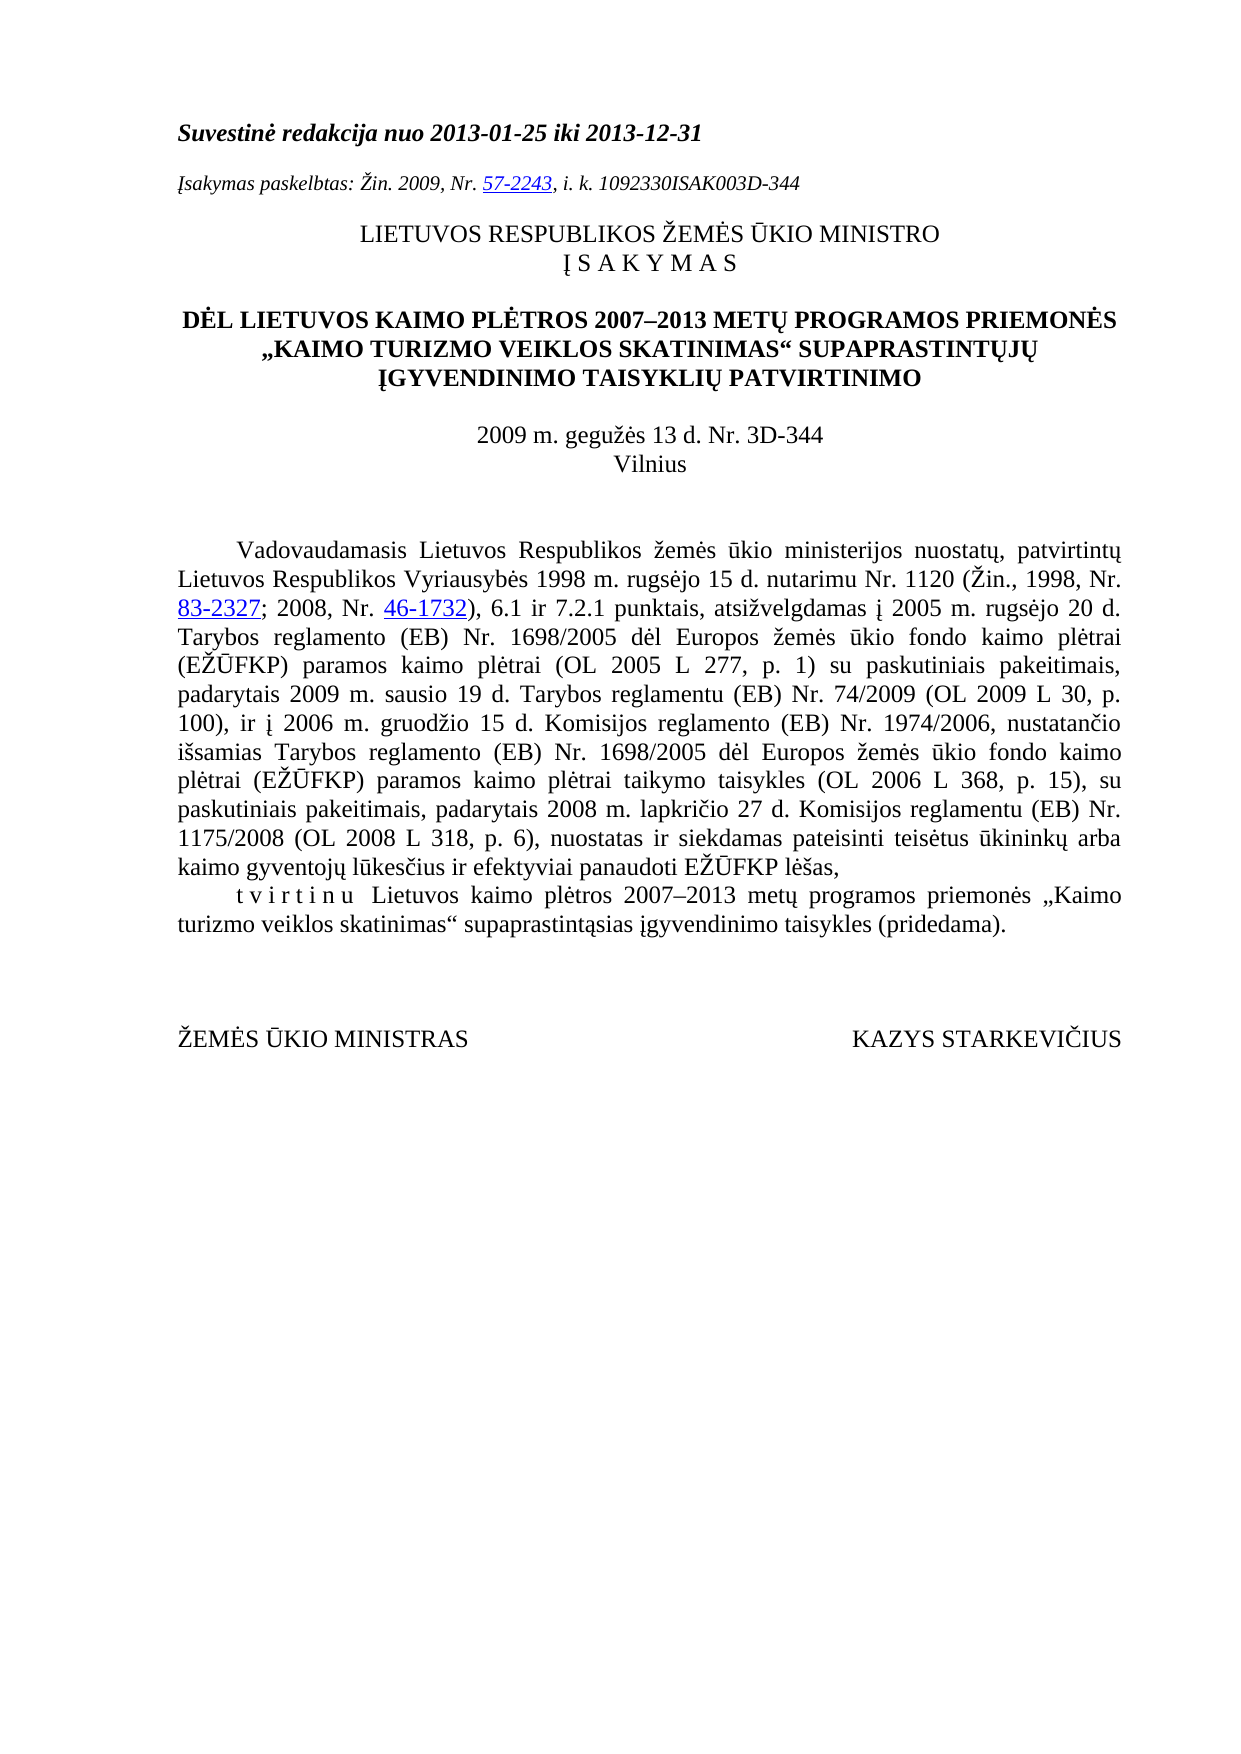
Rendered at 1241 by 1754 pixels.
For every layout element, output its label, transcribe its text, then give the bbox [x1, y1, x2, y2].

text Vadovaudamasis Lietuvos Respublikos žemės ūkio ministerijos nuostatų, patvirtintų Lietuvos Respublikos Vyriausybės 1998 m. rugsėjo 15 d. nutarimu Nr. 1120 (Žin., 1998, Nr. 83-2327; 2008, Nr. 46-1732), 6.1 ir 7.2.1 punktais, atsižvelgdamas į 2005 m. rugsėjo 20 d. Tarybos reglamento (EB) Nr. 1698/2005 dėl Europos žemės ūkio fondo kaimo plėtrai (EŽŪFKP) paramos kaimo plėtrai (OL 2005 L 277, p. 1) su paskutiniais pakeitimais, padarytais 2009 m. sausio 19 d. Tarybos reglamentu (EB) Nr. 74/2009 (OL 2009 L 30, p. 100), ir į 2006 m. gruodžio 15 d. Komisijos reglamento (EB) Nr. 1974/2006, nustatančio išsamias Tarybos reglamento (EB) Nr. 1698/2005 dėl Europos žemės ūkio fondo kaimo plėtrai (EŽŪFKP) paramos kaimo plėtrai taikymo taisykles (OL 2006 L 368, p. 15), su paskutiniais pakeitimais, padarytais 2008 m. lapkričio 27 d. Komisijos reglamentu (EB) Nr. 1175/2008 (OL 2008 L 318, p. 6), nuostatas ir siekdamas pateisinti teisėtus ūkininkų arba kaimo gyventojų lūkesčius ir efektyviai panaudoti EŽŪFKP lėšas, [177, 535, 1122, 880]
text DĖL LIETUVOS KAIMO PLĖTROS 2007–2013 METŲ PROGRAMOS PRIEMONĖS „KAIMO TURIZMO VEIKLOS SKATINIMAS“ SUPAPRASTINTŲJŲ ĮGYVENDINIMO TAISYKLIŲ PATVIRTINIMO [177, 305, 1122, 392]
text ŽEMĖS ŪKIO MINISTRAS KAZYS STARKEVIČIUS [177, 1024, 1122, 1053]
text 2009 m. gegužės 13 d. Nr. 3D-344 [177, 420, 1122, 449]
text LIETUVOS RESPUBLIKOS ŽEMĖS ŪKIO MINISTRO [177, 219, 1122, 248]
text Vilnius [177, 449, 1122, 478]
text tvirtinu Lietuvos kaimo plėtros 2007–2013 metų programos priemonės „Kaimo turizmo veiklos skatinimas“ supaprastintąsias įgyvendinimo taisykles (pridedama). [177, 880, 1122, 938]
text Suvestinė redakcija nuo 2013-01-25 iki 2013-12-31 [177, 118, 1122, 147]
text ĮSAKYMAS [177, 248, 1122, 277]
text Įsakymas paskelbtas: Žin. 2009, Nr. 57-2243, i. k. 1092330ISAK003D-344 [177, 171, 1122, 195]
